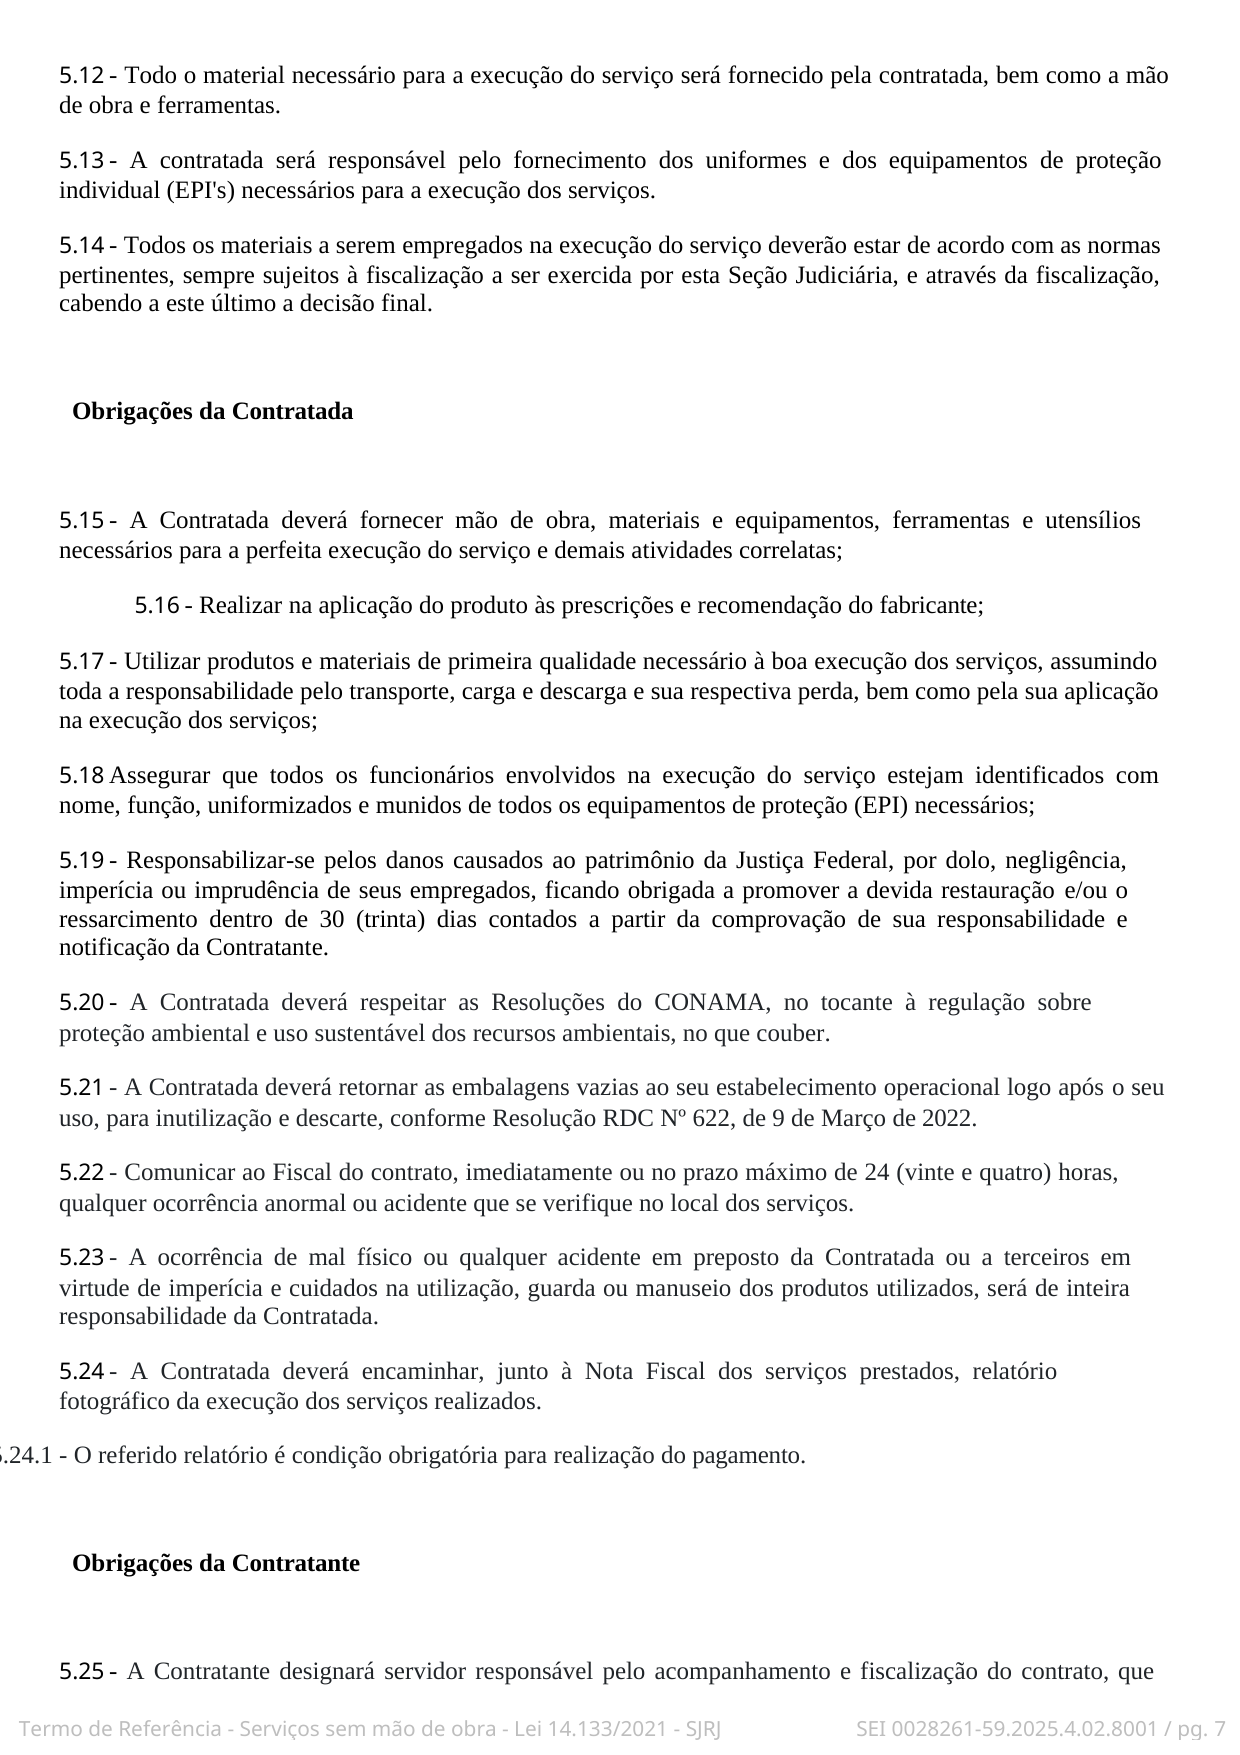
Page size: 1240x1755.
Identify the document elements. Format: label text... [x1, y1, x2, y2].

subtitle Obrigações da Contratada [72, 396, 1181, 425]
list - A Contratada deverá retornar as embalagens vazias ao seu estabelecimento operacional logo após o seu uso, para inutilização e descarte, conforme Resolução RDC Nº 622, de 9 de Março de 2022. [59, 1071, 1164, 1131]
subtitle Obrigações da Contratante [72, 1548, 1181, 1576]
list - A Contratada deverá encaminhar, junto à Nota Fiscal dos serviços prestados, relatório fotográfico da execução dos serviços realizados. [59, 1355, 1058, 1415]
list - A Contratada deverá respeitar as Resoluções do CONAMA, no tocante à regulação sobre proteção ambiental e uso sustentável dos recursos ambientais, no que couber. [59, 986, 1092, 1046]
list - A Contratante designará servidor responsável pelo acompanhamento e fiscalização do contrato, que [59, 1655, 1155, 1687]
list - O referido relatório é condição obrigatória para realização do pagamento. [0, 1440, 1181, 1469]
list - A ocorrência de mal físico ou qualquer acidente em preposto da Contratada ou a terceiros em virtude de imperícia e cuidados na utilização, guarda ou manuseio dos produtos utilizados, será de inteira responsabilidade da Contratada. [59, 1241, 1131, 1330]
list - Comunicar ao Fiscal do contrato, imediatamente ou no prazo máximo de 24 (vinte e quatro) horas, qualquer ocorrência anormal ou acidente que se verifique no local dos serviços. [59, 1156, 1119, 1216]
list - Todos os materiais a serem empregados na execução do serviço deverão estar de acordo com as normas pertinentes, sempre sujeitos à fiscalização a ser exercida por esta Seção Judiciária, e através da fiscalização, cabendo a este último a decisão final. [59, 228, 1161, 317]
list - Responsabilizar-se pelos danos causados ao patrimônio da Justiça Federal, por dolo, negligência, imperícia ou imprudência de seus empregados, ficando obrigada a promover a devida restauração e/ou o ressarcimento dentro de 30 (trinta) dias contados a partir da comprovação de sua responsabilidade e notificação da Contratante. [59, 844, 1128, 961]
list Assegurar que todos os funcionários envolvidos na execução do serviço estejam identificados com nome, função, uniformizados e munidos de todos os equipamentos de proteção (EPI) necessários; [59, 759, 1160, 819]
list - A contratada será responsável pelo fornecimento dos uniformes e dos equipamentos de proteção individual (EPI's) necessários para a execução dos serviços. [59, 143, 1161, 203]
list - Utilizar produtos e materiais de primeira qualidade necessário à boa execução dos serviços, assumindo toda a responsabilidade pelo transporte, carga e descarga e sua respectiva perda, bem como pela sua aplicação na execução dos serviços; [59, 645, 1159, 734]
list - Todo o material necessário para a execução do serviço será fornecido pela contratada, bem como a mão de obra e ferramentas. [59, 58, 1169, 118]
list - Realizar na aplicação do produto às prescrições e recomendação do fabricante; [134, 589, 1181, 620]
list - A Contratada deverá fornecer mão de obra, materiais e equipamentos, ferramentas e utensílios necessários para a perfeita execução do serviço e demais atividades correlatas; [59, 504, 1142, 564]
